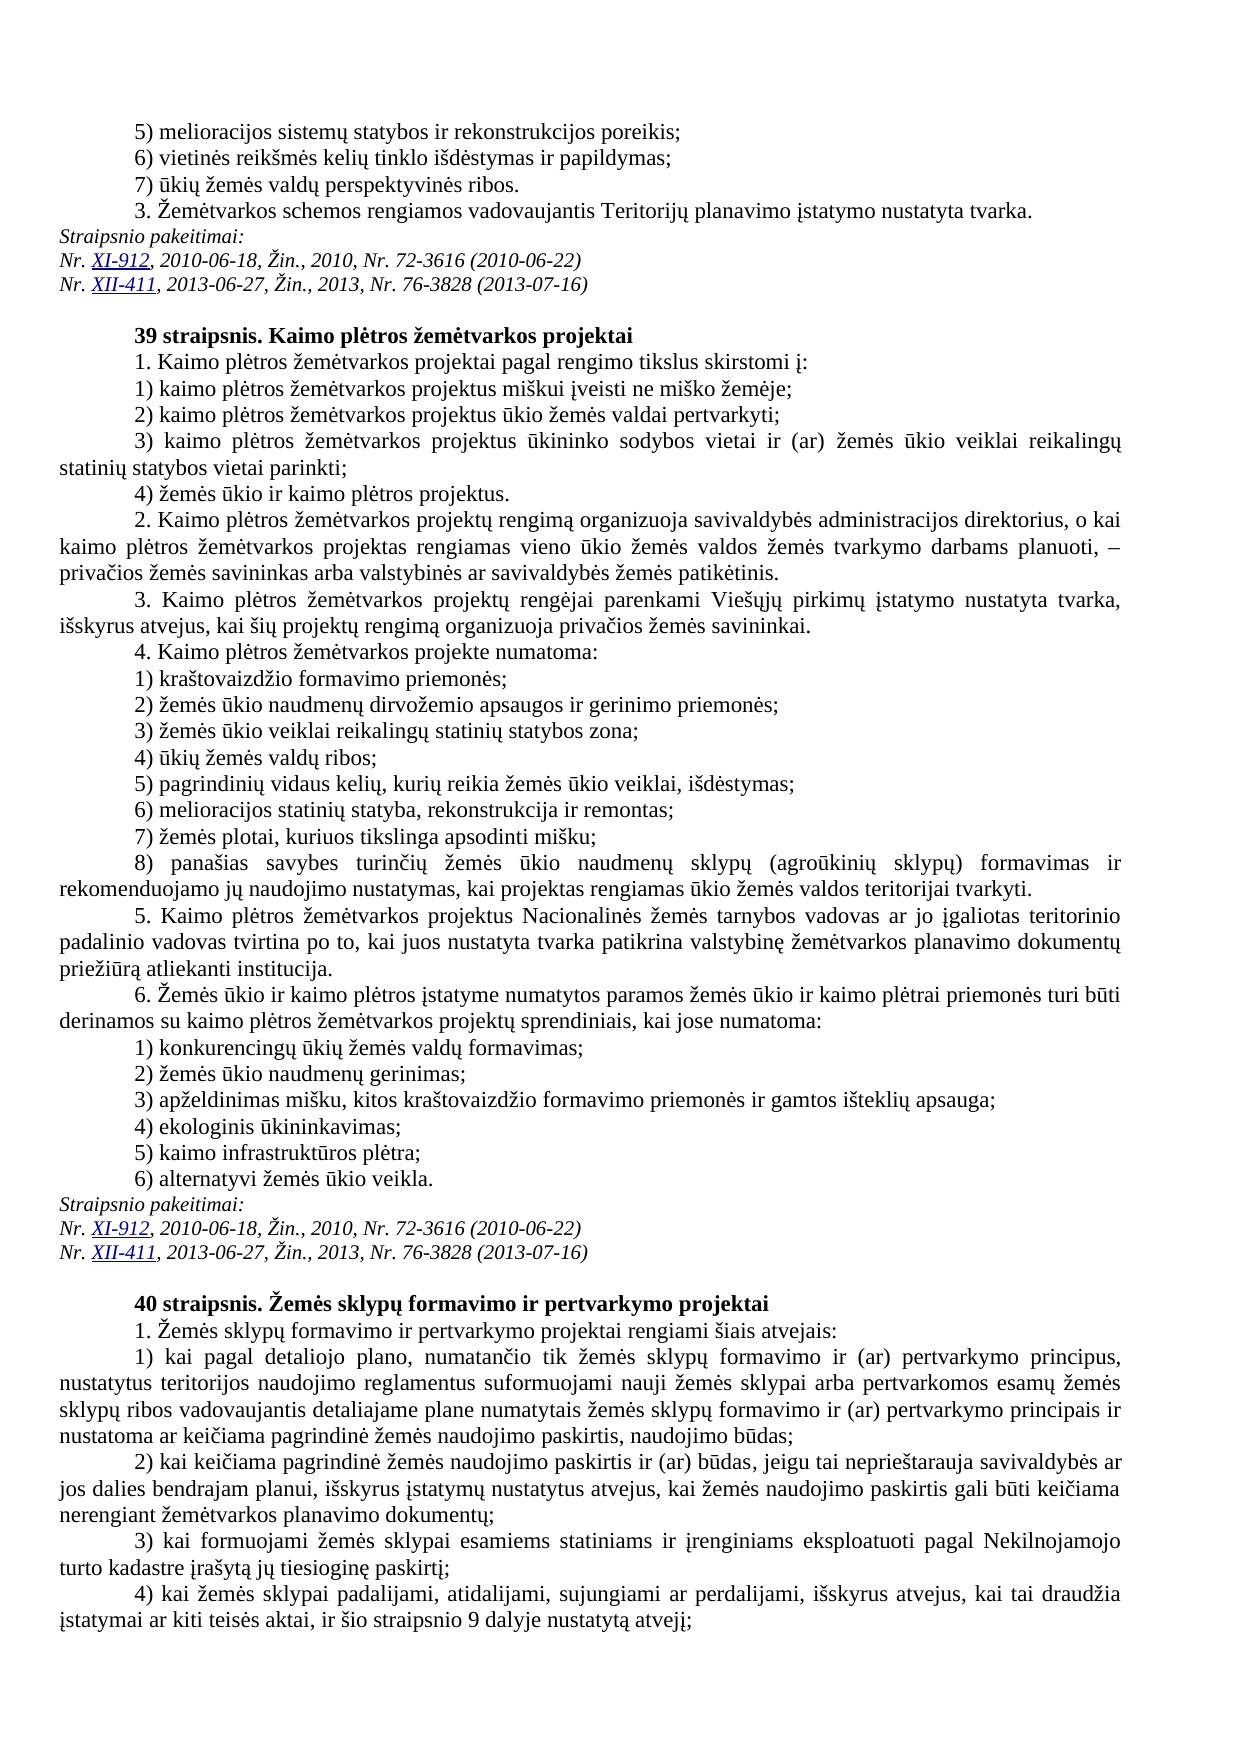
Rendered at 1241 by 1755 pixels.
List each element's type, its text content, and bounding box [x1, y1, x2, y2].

text Nr. XII-411, 2013-06-27, Žin., 2013, Nr. 76-3828 (2013-07-16) [59, 272, 1122, 296]
text 5) pagrindinių vidaus kelių, kurių reikia žemės ūkio veiklai, išdėstymas; [59, 770, 1122, 796]
text Straipsnio pakeitimai: [59, 1192, 1122, 1216]
text 1. Žemės sklypų formavimo ir pertvarkymo projektai rengiami šiais atvejais: [59, 1317, 1122, 1343]
text 1) kai pagal detaliojo plano, numatančio tik žemės sklypų formavimo ir (ar) pertvarkymo principus, nustatytus teritorijos naudojimo reglamentus suformuojami nauji žemės sklypai arba pertvarkomos esamų žemės sklypų ribos vadovaujantis detaliajame plane numatytais žemės sklypų formavimo ir (ar) pertvarkymo principais ir nustatoma ar keičiama pagrindinė žemės naudojimo paskirtis, naudojimo būdas; [59, 1343, 1122, 1448]
text 6. Žemės ūkio ir kaimo plėtros įstatyme numatytos paramos žemės ūkio ir kaimo plėtrai priemonės turi būti derinamos su kaimo plėtros žemėtvarkos projektų sprendiniais, kai jose numatoma: [59, 981, 1122, 1034]
text 3. Žemėtvarkos schemos rengiamos vadovaujantis Teritorijų planavimo įstatymo nustatyta tvarka. [59, 197, 1122, 223]
text 3) žemės ūkio veiklai reikalingų statinių statybos zona; [59, 717, 1122, 744]
text 39 straipsnis. Kaimo plėtros žemėtvarkos projektai [59, 322, 1122, 348]
text Nr. XI-912, 2010-06-18, Žin., 2010, Nr. 72-3616 (2010-06-22) [59, 248, 1122, 272]
text 2) žemės ūkio naudmenų dirvožemio apsaugos ir gerinimo priemonės; [59, 691, 1122, 717]
text 6) vietinės reikšmės kelių tinklo išdėstymas ir papildymas; [59, 144, 1122, 171]
text 2) kaimo plėtros žemėtvarkos projektus ūkio žemės valdai pertvarkyti; [59, 401, 1122, 427]
text Nr. XII-411, 2013-06-27, Žin., 2013, Nr. 76-3828 (2013-07-16) [59, 1240, 1122, 1264]
text 3) kaimo plėtros žemėtvarkos projektus ūkininko sodybos vietai ir (ar) žemės ūkio veiklai reikalingų statinių statybos vietai parinkti; [59, 427, 1122, 480]
text 2) žemės ūkio naudmenų gerinimas; [59, 1060, 1122, 1086]
text 4) ekologinis ūkininkavimas; [59, 1113, 1122, 1139]
text 5) melioracijos sistemų statybos ir rekonstrukcijos poreikis; [59, 118, 1122, 144]
text 4) kai žemės sklypai padalijami, atidalijami, sujungiami ar perdalijami, išskyrus atvejus, kai tai draudžia įstatymai ar kiti teisės aktai, ir šio straipsnio 9 dalyje nustatytą atvejį; [59, 1580, 1122, 1633]
text 4. Kaimo plėtros žemėtvarkos projekte numatoma: [59, 638, 1122, 665]
text Straipsnio pakeitimai: [59, 223, 1122, 248]
text 6) melioracijos statinių statyba, rekonstrukcija ir remontas; [59, 796, 1122, 823]
text 8) panašias savybes turinčių žemės ūkio naudmenų sklypų (agroūkinių sklypų) formavimas ir rekomenduojamo jų naudojimo nustatymas, kai projektas rengiamas ūkio žemės valdos teritorijai tvarkyti. [59, 849, 1122, 902]
text 3. Kaimo plėtros žemėtvarkos projektų rengėjai parenkami Viešųjų pirkimų įstatymo nustatyta tvarka, išskyrus atvejus, kai šių projektų rengimą organizuoja privačios žemės savininkai. [59, 586, 1122, 638]
text 1. Kaimo plėtros žemėtvarkos projektai pagal rengimo tikslus skirstomi į: [59, 348, 1122, 375]
text 4) žemės ūkio ir kaimo plėtros projektus. [59, 480, 1122, 507]
text 40 straipsnis. Žemės sklypų formavimo ir pertvarkymo projektai [59, 1290, 1122, 1317]
text 3) kai formuojami žemės sklypai esamiems statiniams ir įrenginiams eksploatuoti pagal Nekilnojamojo turto kadastre įrašytą jų tiesioginę paskirtį; [59, 1527, 1122, 1580]
text 5) kaimo infrastruktūros plėtra; [59, 1139, 1122, 1165]
text 2. Kaimo plėtros žemėtvarkos projektų rengimą organizuoja savivaldybės administracijos direktorius, o kai kaimo plėtros žemėtvarkos projektas rengiamas vieno ūkio žemės valdos žemės tvarkymo darbams planuoti, – privačios žemės savininkas arba valstybinės ar savivaldybės žemės patikėtinis. [59, 507, 1122, 586]
text 2) kai keičiama pagrindinė žemės naudojimo paskirtis ir (ar) būdas, jeigu tai neprieštarauja savivaldybės ar jos dalies bendrajam planui, išskyrus įstatymų nustatytus atvejus, kai žemės naudojimo paskirtis gali būti keičiama nerengiant žemėtvarkos planavimo dokumentų; [59, 1448, 1122, 1527]
text Nr. XI-912, 2010-06-18, Žin., 2010, Nr. 72-3616 (2010-06-22) [59, 1216, 1122, 1240]
text 1) konkurencingų ūkių žemės valdų formavimas; [59, 1034, 1122, 1060]
text 4) ūkių žemės valdų ribos; [59, 744, 1122, 770]
text 3) apželdinimas mišku, kitos kraštovaizdžio formavimo priemonės ir gamtos išteklių apsauga; [59, 1086, 1122, 1113]
text 6) alternatyvi žemės ūkio veikla. [59, 1165, 1122, 1192]
text 7) ūkių žemės valdų perspektyvinės ribos. [59, 171, 1122, 197]
text 5. Kaimo plėtros žemėtvarkos projektus Nacionalinės žemės tarnybos vadovas ar jo įgaliotas teritorinio padalinio vadovas tvirtina po to, kai juos nustatyta tvarka patikrina valstybinę žemėtvarkos planavimo dokumentų priežiūrą atliekanti institucija. [59, 902, 1122, 981]
text 1) kaimo plėtros žemėtvarkos projektus miškui įveisti ne miško žemėje; [59, 375, 1122, 401]
text 1) kraštovaizdžio formavimo priemonės; [59, 665, 1122, 691]
text 7) žemės plotai, kuriuos tikslinga apsodinti mišku; [59, 823, 1122, 849]
